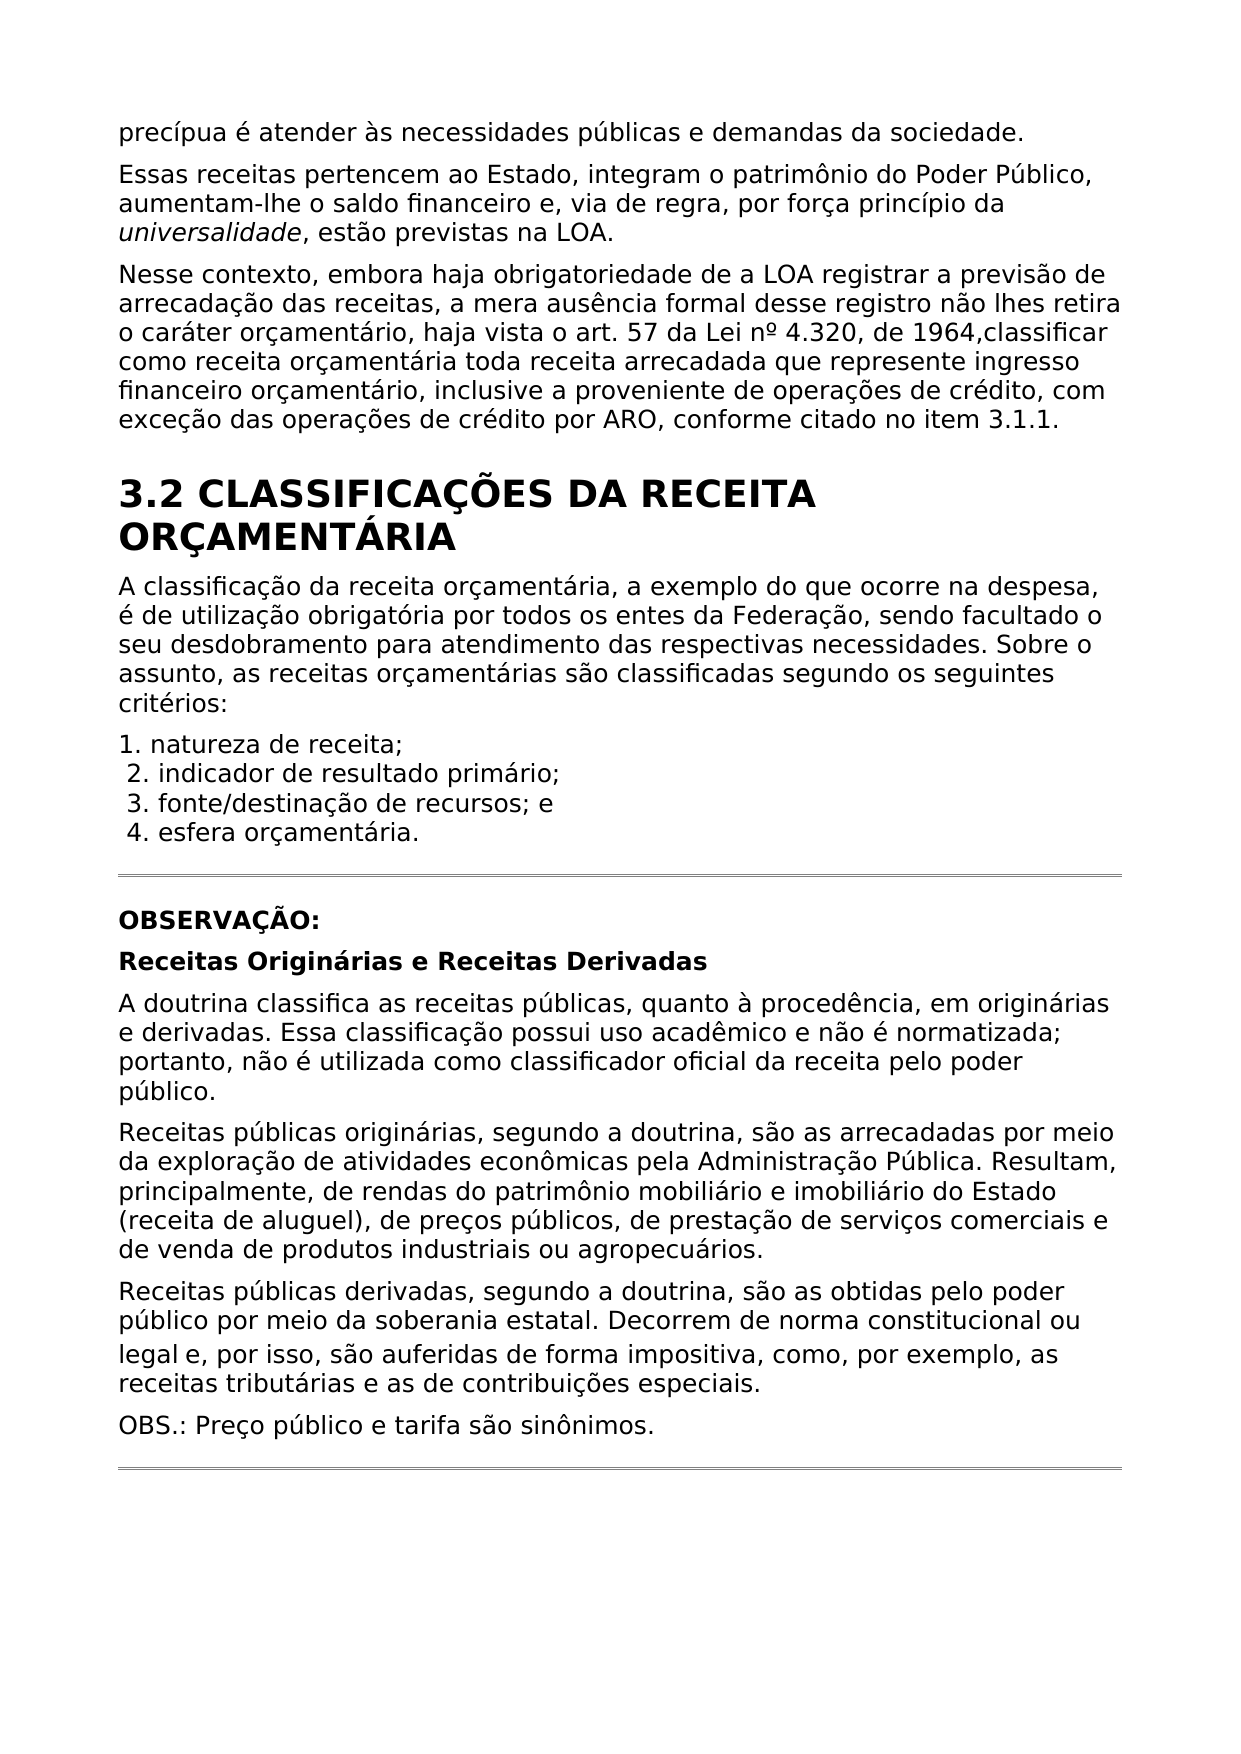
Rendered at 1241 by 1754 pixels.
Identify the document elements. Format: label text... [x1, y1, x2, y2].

text Nesse contexto, embora haja obrigatoriedade de a LOA registrar a previsão de arrecadação das receitas, a mera ausência formal desse registro não lhes retira o caráter orçamentário, haja vista o art. 57 da Lei nº 4.320, de 1964,classificar como receita orçamentária toda receita arrecadada que represente ingresso financeiro orçamentário, inclusive a proveniente de operações de crédito, com exceção das operações de crédito por ARO, conforme citado no item 3.1.1. [118, 260, 1122, 435]
text OBS.: Preço público e tarifa são sinônimos. [118, 1411, 1122, 1440]
text A doutrina classifica as receitas públicas, quanto à procedência, em originárias e derivadas. Essa classificação possui uso acadêmico e não é normatizada; portanto, não é utilizada como classificador oficial da receita pelo poder público. [118, 989, 1122, 1106]
text OBSERVAÇÃO: [118, 906, 1122, 935]
text Essas receitas pertencem ao Estado, integram o patrimônio do Poder Público, aumentam-lhe o saldo financeiro e, via de regra, por força princípio da universalidade, estão previstas na LOA. [118, 160, 1122, 247]
text 1. natureza de receita; 2. indicador de resultado primário; 3. fonte/destinação de recursos; e 4. esfera orçamentária. [118, 730, 1122, 847]
text Receitas públicas originárias, segundo a doutrina, são as arrecadadas por meio da exploração de atividades econômicas pela Administração Pública. Resultam, principalmente, de rendas do patrimônio mobiliário e imobiliário do Estado (receita de aluguel), de preços públicos, de prestação de serviços comerciais e de venda de produtos industriais ou agropecuários. [118, 1118, 1122, 1264]
text Receitas públicas derivadas, segundo a doutrina, são as obtidas pelo poder público por meio da soberania estatal. Decorrem de norma constitucional ou legal e, por isso, são auferidas de forma impositiva, como, por exemplo, as receitas tributárias e as de contribuições especiais. [118, 1277, 1122, 1398]
text Receitas Originárias e Receitas Derivadas [118, 948, 1122, 977]
text precípua é atender às necessidades públicas e demandas da sociedade. [118, 118, 1122, 147]
subtitle 3.2 CLASSIFICAÇÕES DA RECEITA ORÇAMENTÁRIA [118, 472, 1122, 559]
text A classificação da receita orçamentária, a exemplo do que ocorre na despesa, é de utilização obrigatória por todos os entes da Federação, sendo facultado o seu desdobramento para atendimento das respectivas necessidades. Sobre o assunto, as receitas orçamentárias são classificadas segundo os seguintes critérios: [118, 572, 1122, 718]
